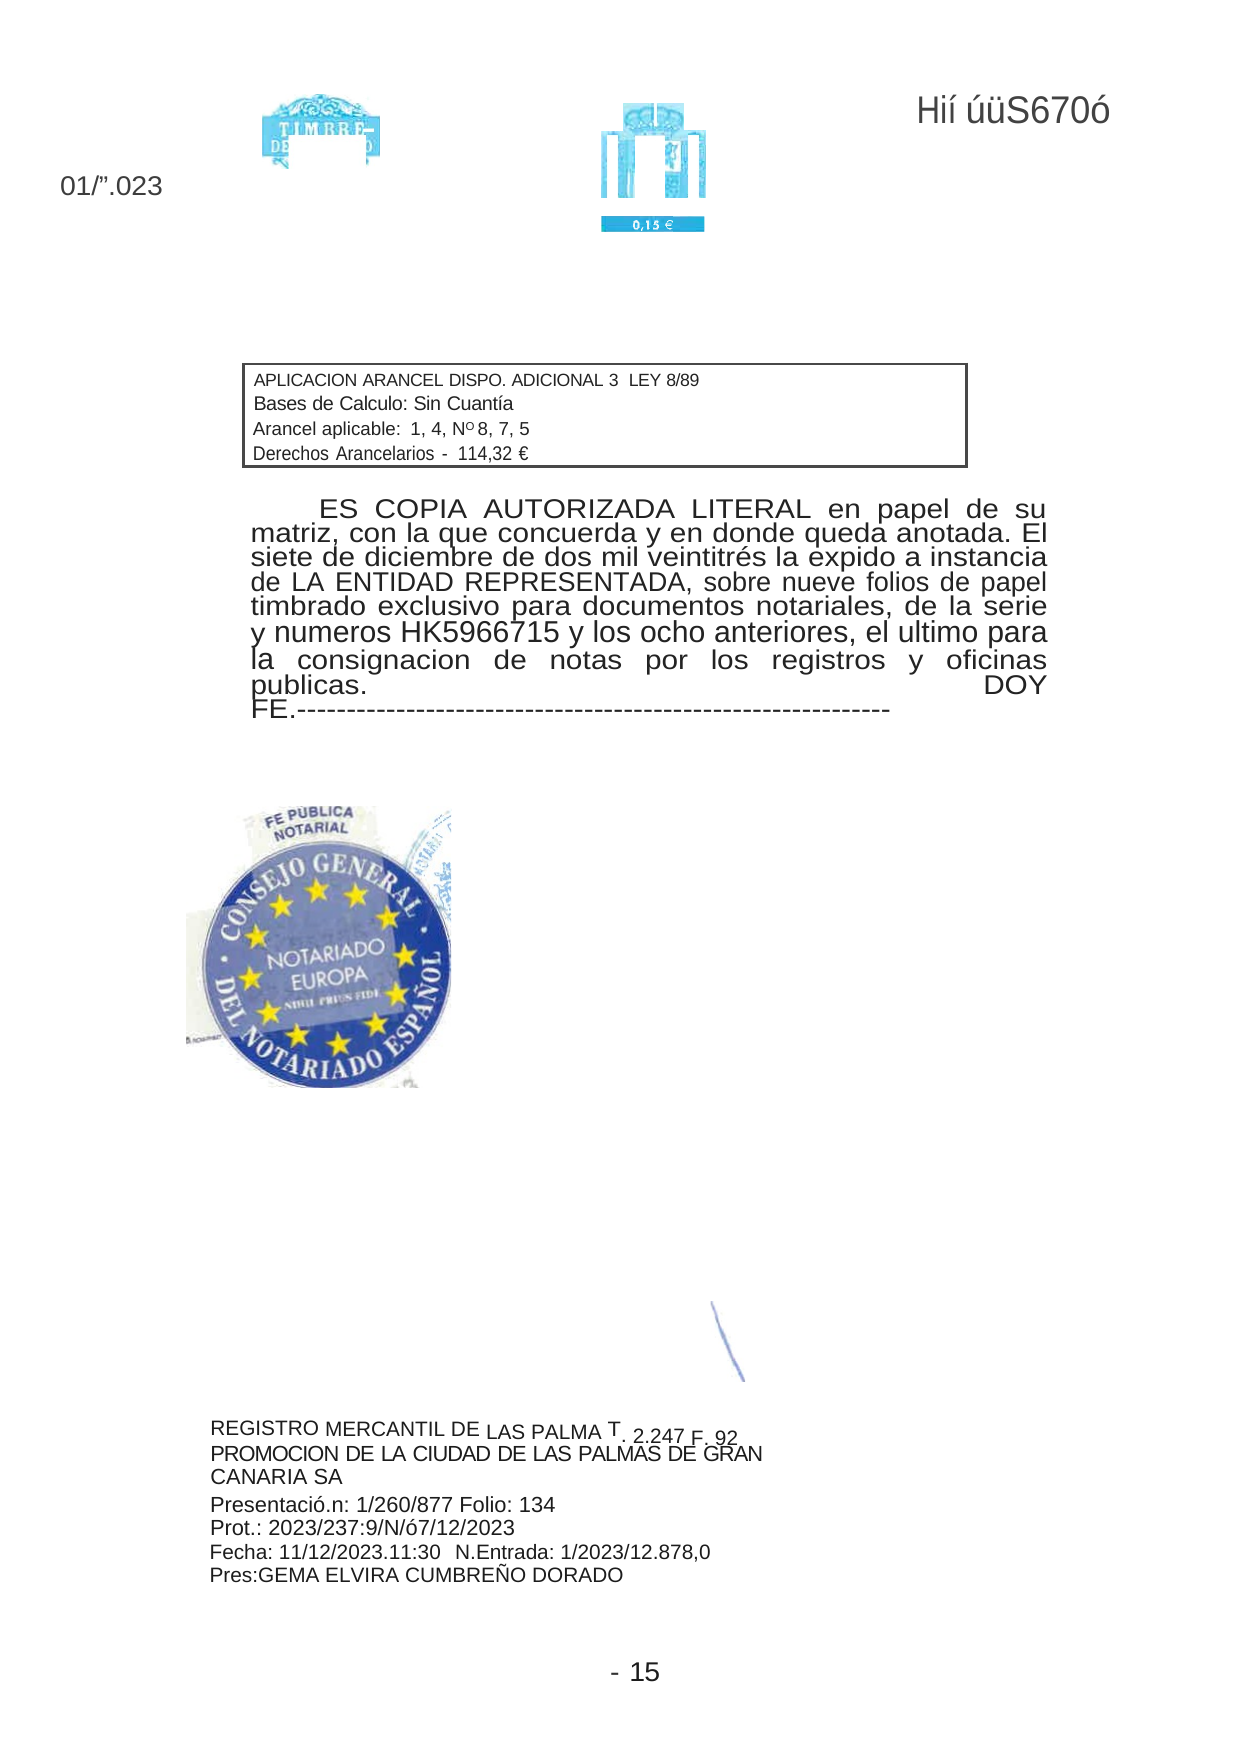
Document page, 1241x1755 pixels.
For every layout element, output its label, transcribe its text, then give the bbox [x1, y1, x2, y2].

subtitle Hií úüS670ó [44, 87, 1111, 132]
text APLICACION ARANCEL DISPO. ADICIONAL 3 LEY 8/89 [254, 369, 965, 390]
text ES COPIA AUTORIZADA LITERAL en papel de su matriz, con la que concuerda y en donde queda anotada. El siete de diciembre de dos mil veintitrés la expido a instancia de LA ENTIDAD REPRESENTADA, sobre nueve folios de papel timbrado exclusivo para documentos notariales, de la serie y numeros HK5966715 y los ocho anteriores, el ultimo para la consignacion de notas por los registros y oficinas publicas. DOY FE.------------------------------------------------------------ [250, 499, 1048, 724]
text Presentació.n: 1/260/877 Folio: 134 Prot.: 2023/237:9/N/ó7/12/2023 [210, 1495, 604, 1540]
text REGISTRO MERCANTIL DE LAS PALMA T. 2.247 F. 92 PROMOCION DE LA CIUDAD DE LAS PALMAS DE GRAN CANARIA SA [210, 1412, 818, 1489]
text 01/”.023 [60, 170, 1182, 201]
text Bases de Calculo: Sin Cuantía Arancel aplicable: 1, 4, NO 8, 7, 5 Derechos Arancelarios - 114,32 € [253, 392, 567, 464]
text - 15 [139, 1656, 1131, 1687]
text Fecha: 11/12/2023.11:30 N.Entrada: 1/2023/12.878,0 Pres:GEMA ELVIRA CUMBREÑO DORADO [209, 1542, 818, 1587]
